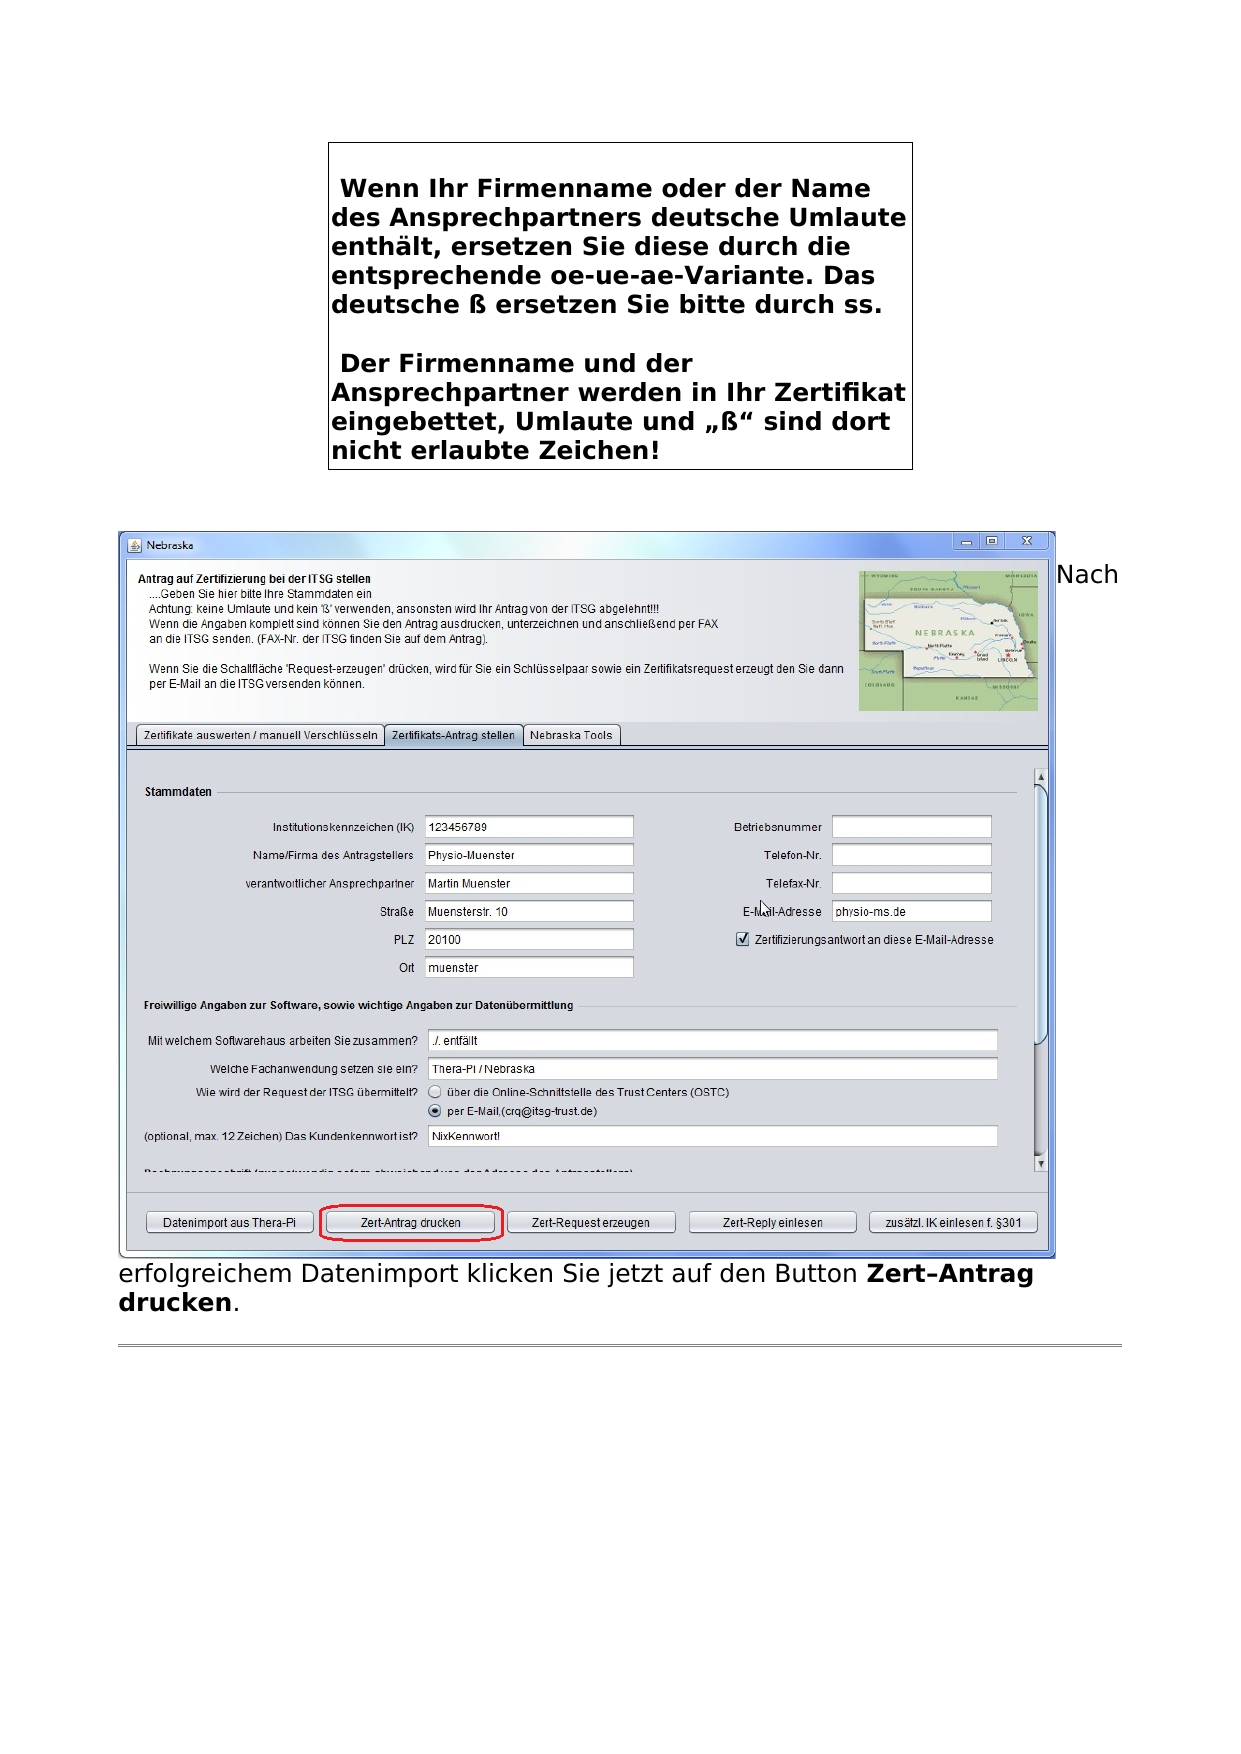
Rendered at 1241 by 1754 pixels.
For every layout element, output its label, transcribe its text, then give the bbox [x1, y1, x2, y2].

picture [118, 531, 1056, 1259]
table_header Wenn Ihr Firmenname oder der Name des Ansprechpartners deutsche Umlaute enthält, ersetzen Sie diese durch die entsprechende oe-ue-ae-Variante. Das deutsche ß ersetzen Sie bitte durch ss. Der Firmenname und der Ansprechpartner werden in Ihr Zertifikat eingebettet, Umlaute und „ß“ sind dort nicht erlaubte Zeichen! [329, 143, 912, 468]
text Nach erfolgreichem Datenimport klicken Sie jetzt auf den Button Zert–Antrag drucken. [118, 531, 1122, 1317]
